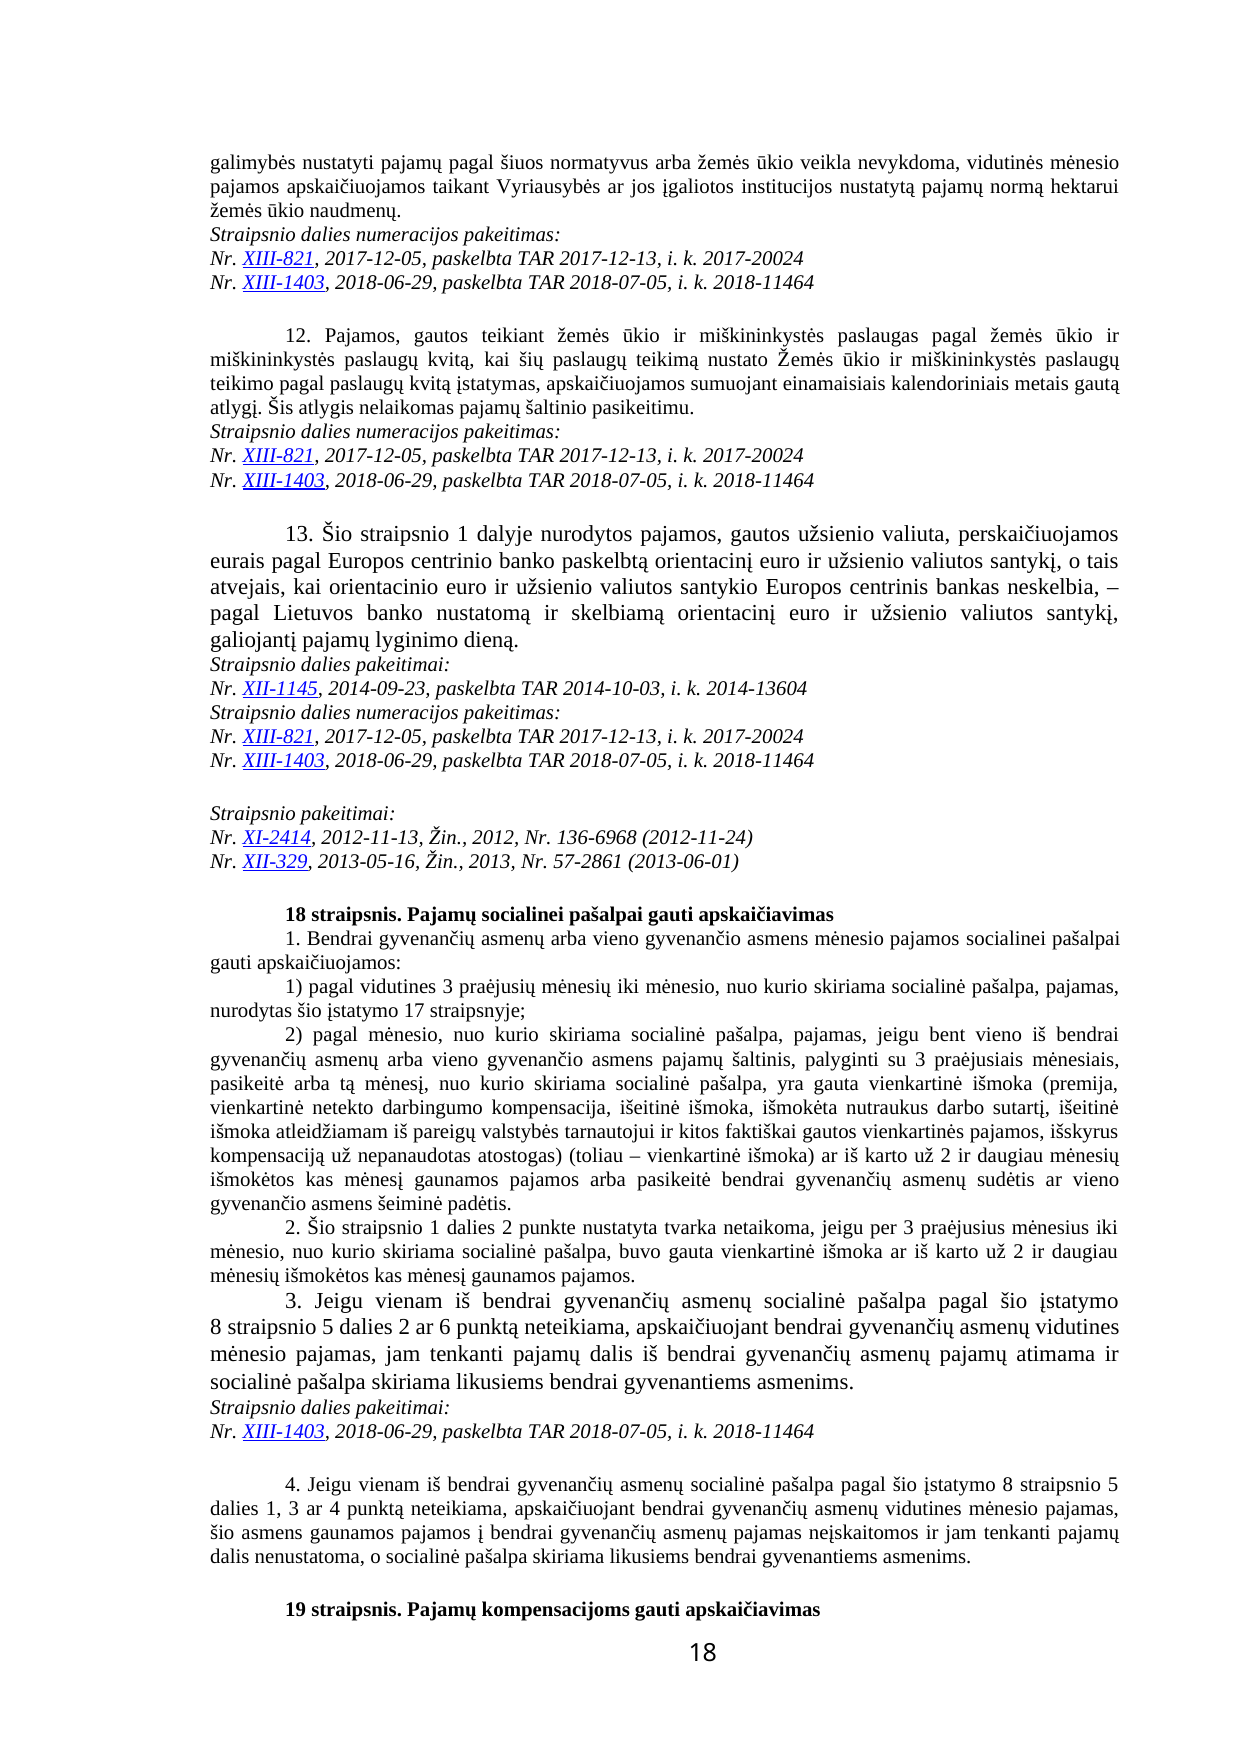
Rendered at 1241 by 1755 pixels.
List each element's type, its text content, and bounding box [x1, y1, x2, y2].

text Nr. XIII-1403, 2018-06-29, paskelbta TAR 2018-07-05, i. k. 2018-11464 [210, 748, 1120, 772]
text 2) pagal mėnesio, nuo kurio skiriama socialinė pašalpa, pajamas, jeigu bent vieno iš bendrai gyvenančių asmenų arba vieno gyvenančio asmens pajamų šaltinis, palyginti su 3 praėjusiais mėnesiais, pasikeitė arba tą mėnesį, nuo kurio skiriama socialinė pašalpa, yra gauta vienkartinė išmoka (premija, vienkartinė netekto darbingumo kompensacija, išeitinė išmoka, išmokėta nutraukus darbo sutartį, išeitinė išmoka atleidžiamam iš pareigų valstybės tarnautojui ir kitos faktiškai gautos vienkartinės pajamos, išskyrus kompensaciją už nepanaudotas atostogas) (toliau – vienkartinė išmoka) ar iš karto už 2 ir daugiau mėnesių išmokėtos kas mėnesį gaunamos pajamos arba pasikeitė bendrai gyvenančių asmenų sudėtis ar vieno gyvenančio asmens šeiminė padėtis. [210, 1022, 1120, 1215]
text 18 straipsnis. Pajamų socialinei pašalpai gauti apskaičiavimas [210, 902, 1120, 926]
text galimybės nustatyti pajamų pagal šiuos normatyvus arba žemės ūkio veikla nevykdoma, vidutinės mėnesio pajamos apskaičiuojamos taikant Vyriausybės ar jos įgaliotos institucijos nustatytą pajamų normą hektarui žemės ūkio naudmenų. [210, 150, 1120, 222]
text Nr. XI-2414, 2012-11-13, Žin., 2012, Nr. 136-6968 (2012-11-24) [210, 825, 1120, 849]
text 2. Šio straipsnio 1 dalies 2 punkte nustatyta tvarka netaikoma, jeigu per 3 praėjusius mėnesius iki mėnesio, nuo kurio skiriama socialinė pašalpa, buvo gauta vienkartinė išmoka ar iš karto už 2 ir daugiau mėnesių išmokėtos kas mėnesį gaunamos pajamos. [210, 1215, 1120, 1287]
text Nr. XII-329, 2013-05-16, Žin., 2013, Nr. 57-2861 (2013-06-01) [210, 849, 1120, 873]
text Nr. XIII-821, 2017-12-05, paskelbta TAR 2017-12-13, i. k. 2017-20024 [210, 246, 1120, 270]
text Straipsnio dalies numeracijos pakeitimas: [210, 419, 1120, 443]
text Nr. XIII-1403, 2018-06-29, paskelbta TAR 2018-07-05, i. k. 2018-11464 [210, 467, 1120, 492]
text Straipsnio pakeitimai: [210, 801, 1120, 825]
text Nr. XIII-821, 2017-12-05, paskelbta TAR 2017-12-13, i. k. 2017-20024 [210, 443, 1120, 467]
text Nr. XIII-1403, 2018-06-29, paskelbta TAR 2018-07-05, i. k. 2018-11464 [210, 1419, 1120, 1443]
text 1. Bendrai gyvenančių asmenų arba vieno gyvenančio asmens mėnesio pajamos socialinei pašalpai gauti apskaičiuojamos: [210, 926, 1120, 974]
text 19 straipsnis. Pajamų kompensacijoms gauti apskaičiavimas [210, 1597, 1120, 1621]
text 1) pagal vidutines 3 praėjusių mėnesių iki mėnesio, nuo kurio skiriama socialinė pašalpa, pajamas, nurodytas šio įstatymo 17 straipsnyje; [210, 974, 1120, 1022]
text Straipsnio dalies pakeitimai: [210, 652, 1120, 676]
text 12. Pajamos, gautos teikiant žemės ūkio ir miškininkystės paslaugas pagal žemės ūkio ir miškininkystės paslaugų kvitą, kai šių paslaugų teikimą nustato Žemės ūkio ir miškininkystės paslaugų teikimo pagal paslaugų kvitą įstatymas, apskaičiuojamos sumuojant einamaisiais kalendoriniais metais gautą atlygį. Šis atlygis nelaikomas pajamų šaltinio pasikeitimu. [210, 323, 1120, 419]
text Nr. XIII-1403, 2018-06-29, paskelbta TAR 2018-07-05, i. k. 2018-11464 [210, 270, 1120, 294]
text 4. Jeigu vienam iš bendrai gyvenančių asmenų socialinė pašalpa pagal šio įstatymo 8 straipsnio 5 dalies 1, 3 ar 4 punktą neteikiama, apskaičiuojant bendrai gyvenančių asmenų vidutines mėnesio pajamas, šio asmens gaunamos pajamos į bendrai gyvenančių asmenų pajamas neįskaitomos ir jam tenkanti pajamų dalis nenustatoma, o socialinė pašalpa skiriama likusiems bendrai gyvenantiems asmenims. [210, 1472, 1120, 1568]
text Nr. XII-1145, 2014-09-23, paskelbta TAR 2014-10-03, i. k. 2014-13604 [210, 676, 1120, 700]
text Straipsnio dalies numeracijos pakeitimas: [210, 222, 1120, 246]
text 3. Jeigu vienam iš bendrai gyvenančių asmenų socialinė pašalpa pagal šio įstatymo 8 straipsnio 5 dalies 2 ar 6 punktą neteikiama, apskaičiuojant bendrai gyvenančių asmenų vidutines mėnesio pajamas, jam tenkanti pajamų dalis iš bendrai gyvenančių asmenų pajamų atimama ir socialinė pašalpa skiriama likusiems bendrai gyvenantiems asmenims. [210, 1287, 1120, 1395]
text Straipsnio dalies pakeitimai: [210, 1395, 1120, 1419]
text Nr. XIII-821, 2017-12-05, paskelbta TAR 2017-12-13, i. k. 2017-20024 [210, 724, 1120, 748]
text Straipsnio dalies numeracijos pakeitimas: [210, 700, 1120, 724]
text 13. Šio straipsnio 1 dalyje nurodytos pajamos, gautos užsienio valiuta, perskaičiuojamos eurais pagal Europos centrinio banko paskelbtą orientacinį euro ir užsienio valiutos santykį, o tais atvejais, kai orientacinio euro ir užsienio valiutos santykio Europos centrinis bankas neskelbia, – pagal Lietuvos banko nustatomą ir skelbiamą orientacinį euro ir užsienio valiutos santykį, galiojantį pajamų lyginimo dieną. [210, 520, 1120, 652]
